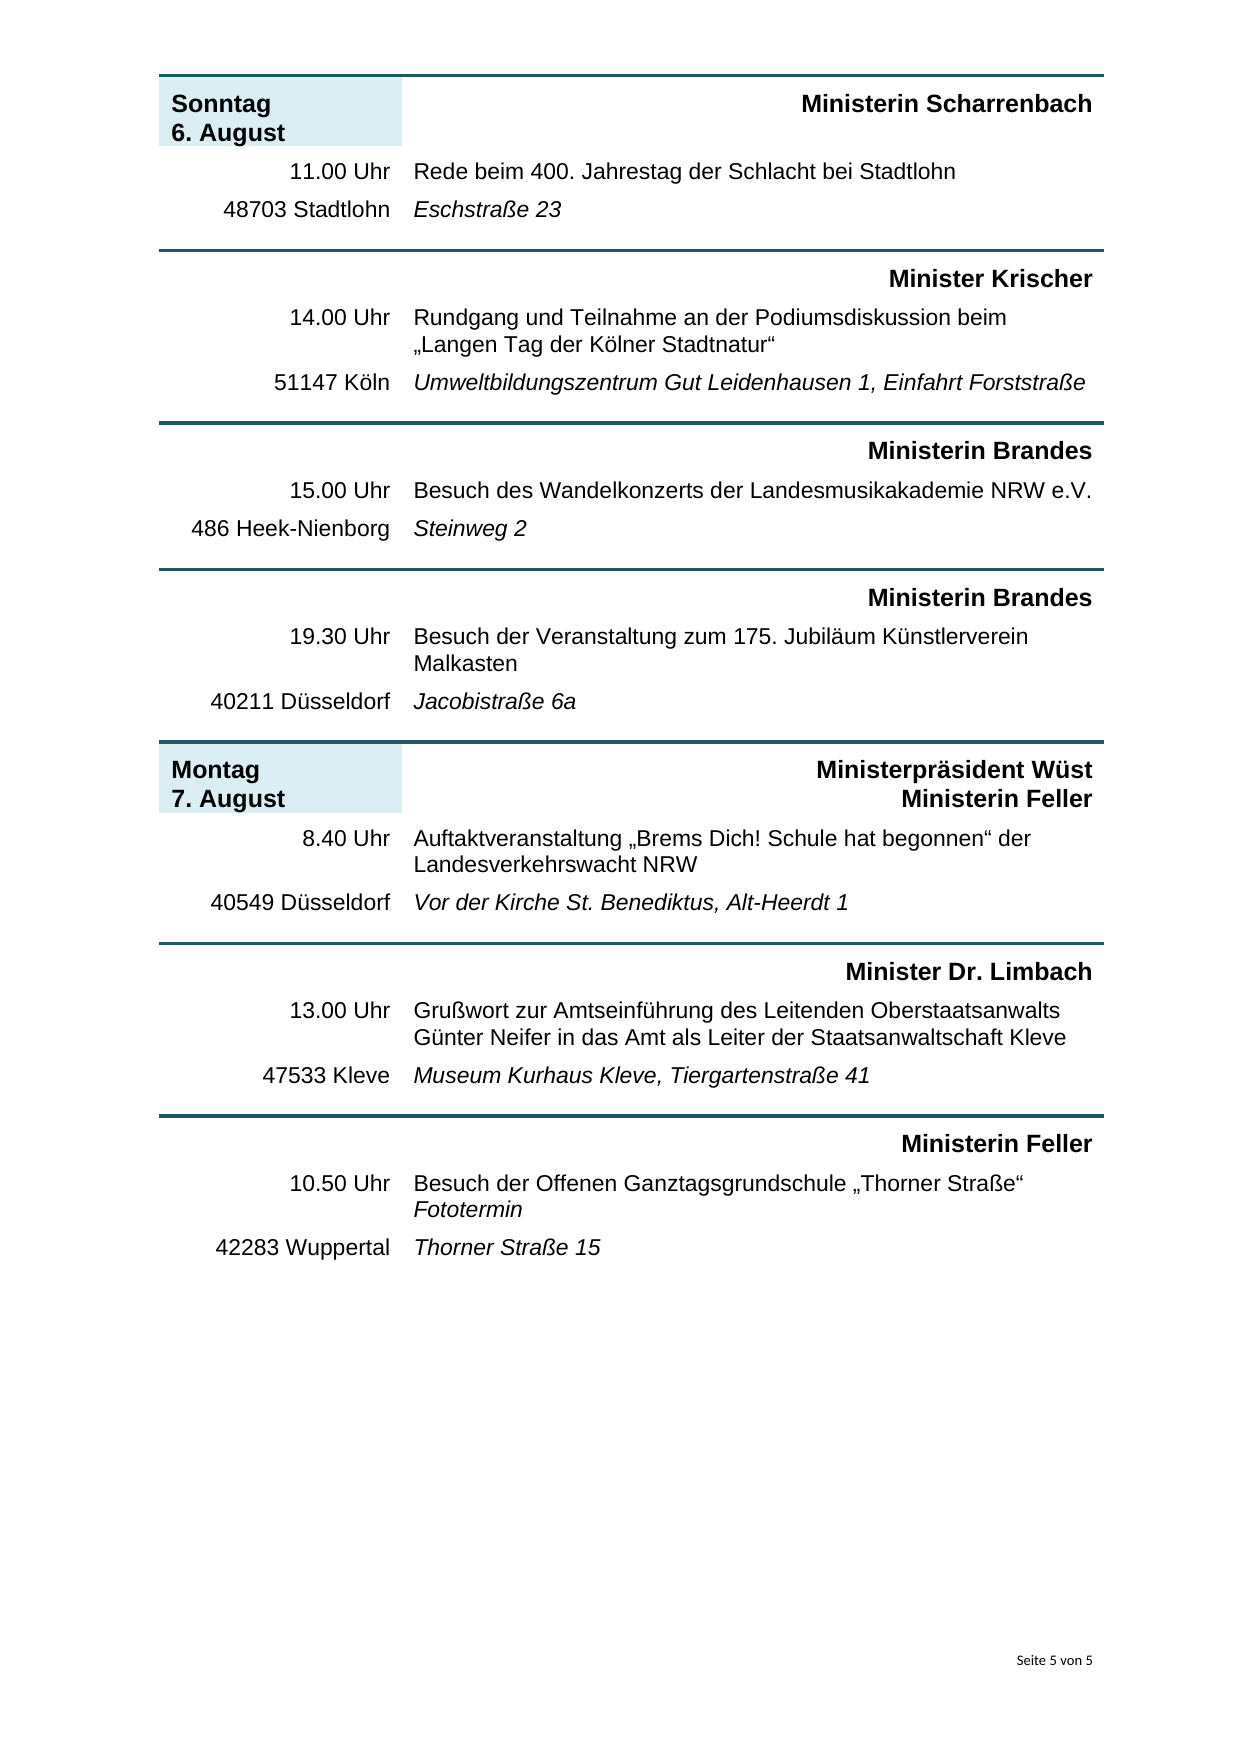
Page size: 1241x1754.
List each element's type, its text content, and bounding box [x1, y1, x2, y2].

table_header Minister Dr. Limbach [402, 945, 1104, 985]
table_cell Jacobistraße 6a [402, 676, 1104, 714]
table_cell Besuch der Offenen Ganztagsgrundschule „Thorner Straße“ Fototermin [402, 1158, 1104, 1222]
table_header Ministerin Brandes [402, 425, 1104, 465]
table_header [159, 1118, 402, 1158]
table_cell Vor der Kirche St. Benediktus, Alt-Heerdt 1 [402, 877, 1104, 915]
table_header Ministerin Feller [402, 1118, 1104, 1158]
table_cell Besuch der Veranstaltung zum 175. Jubiläum Künstlerverein Malkasten [402, 611, 1104, 676]
table_cell Steinweg 2 [402, 503, 1104, 541]
table_cell Rede beim 400. Jahrestag der Schlacht bei Stadtlohn [402, 146, 1104, 184]
table_header Sonntag 6. August [159, 77, 402, 146]
table_cell 14.00 Uhr [159, 293, 402, 357]
table_cell Eschstraße 23 [402, 184, 1104, 222]
table_cell 8.40 Uhr [159, 813, 402, 877]
table_cell Rundgang und Teilnahme an der Podiumsdiskussion beim „Langen Tag der Kölner Stadtnatur“ [402, 293, 1104, 357]
table_cell 15.00 Uhr [159, 465, 402, 503]
table_cell 40549 Düsseldorf [159, 877, 402, 915]
table_cell 11.00 Uhr [159, 146, 402, 184]
table_header Ministerin Scharrenbach [402, 77, 1104, 146]
table_cell 51147 Köln [159, 357, 402, 395]
table_cell Museum Kurhaus Kleve, Tiergartenstraße 41 [402, 1050, 1104, 1088]
table_cell Umweltbildungszentrum Gut Leidenhausen 1, Einfahrt Forststraße [402, 357, 1104, 395]
table_header Minister Krischer [402, 252, 1104, 292]
table_cell 486 Heek-Nienborg [159, 503, 402, 541]
table_cell 48703 Stadtlohn [159, 184, 402, 222]
table_cell 47533 Kleve [159, 1050, 402, 1088]
table_header [159, 945, 402, 985]
table_header [159, 252, 402, 292]
table_header Ministerpräsident Wüst Ministerin Feller [402, 744, 1104, 813]
table_cell 40211 Düsseldorf [159, 676, 402, 714]
table_header Ministerin Brandes [402, 571, 1104, 611]
table_cell 10.50 Uhr [159, 1158, 402, 1222]
table_header [159, 425, 402, 465]
table_cell Grußwort zur Amtseinführung des Leitenden Oberstaatsanwalts Günter Neifer in das Amt als Leiter der Staatsanwaltschaft Kleve [402, 985, 1104, 1050]
table_cell Auftaktveranstaltung „Brems Dich! Schule hat begonnen“ der Landesverkehrswacht NRW [402, 813, 1104, 877]
table_cell 13.00 Uhr [159, 985, 402, 1050]
table_header Montag 7. August [159, 744, 402, 813]
table_cell 19.30 Uhr [159, 611, 402, 676]
table_header [159, 571, 402, 611]
table_cell 42283 Wuppertal [159, 1223, 402, 1261]
table_cell Thorner Straße 15 [402, 1223, 1104, 1261]
table_cell Besuch des Wandelkonzerts der Landesmusikakademie NRW e.V. [402, 465, 1104, 503]
